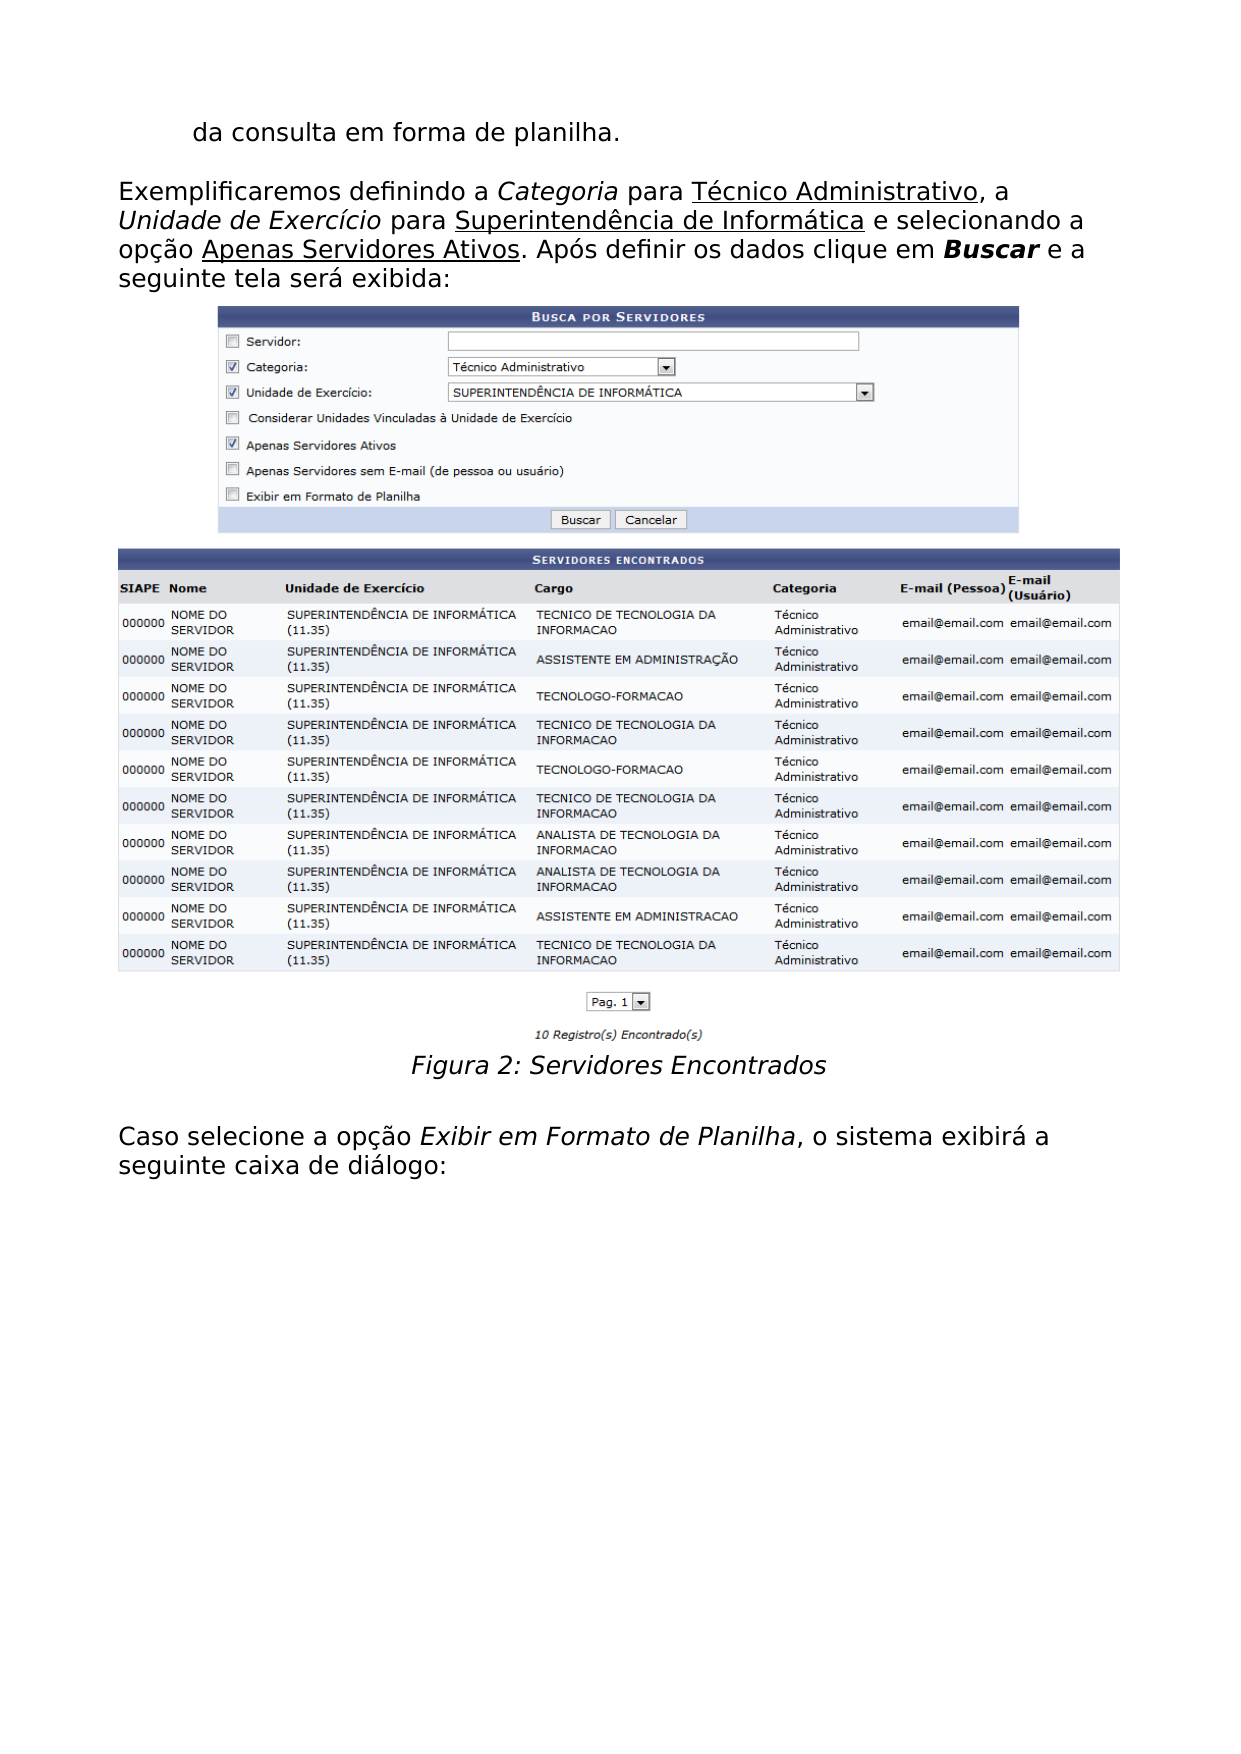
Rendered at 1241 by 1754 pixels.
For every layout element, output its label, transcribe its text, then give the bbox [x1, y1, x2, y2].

text Figura 2: Servidores Encontrados [118, 1052, 1122, 1081]
list da consulta em forma de planilha. [177, 118, 1122, 147]
text Exemplificaremos definindo a Categoria para Técnico Administrativo, a Unidade de Exercício para Superintendência de Informática e selecionando a opção Apenas Servidores Ativos. Após definir os dados clique em Buscar e a seguinte tela será exibida: [118, 177, 1122, 293]
text Caso selecione a opção Exibir em Formato de Planilha, o sistema exibirá a seguinte caixa de diálogo: [118, 1122, 1122, 1181]
picture [118, 306, 1123, 1052]
